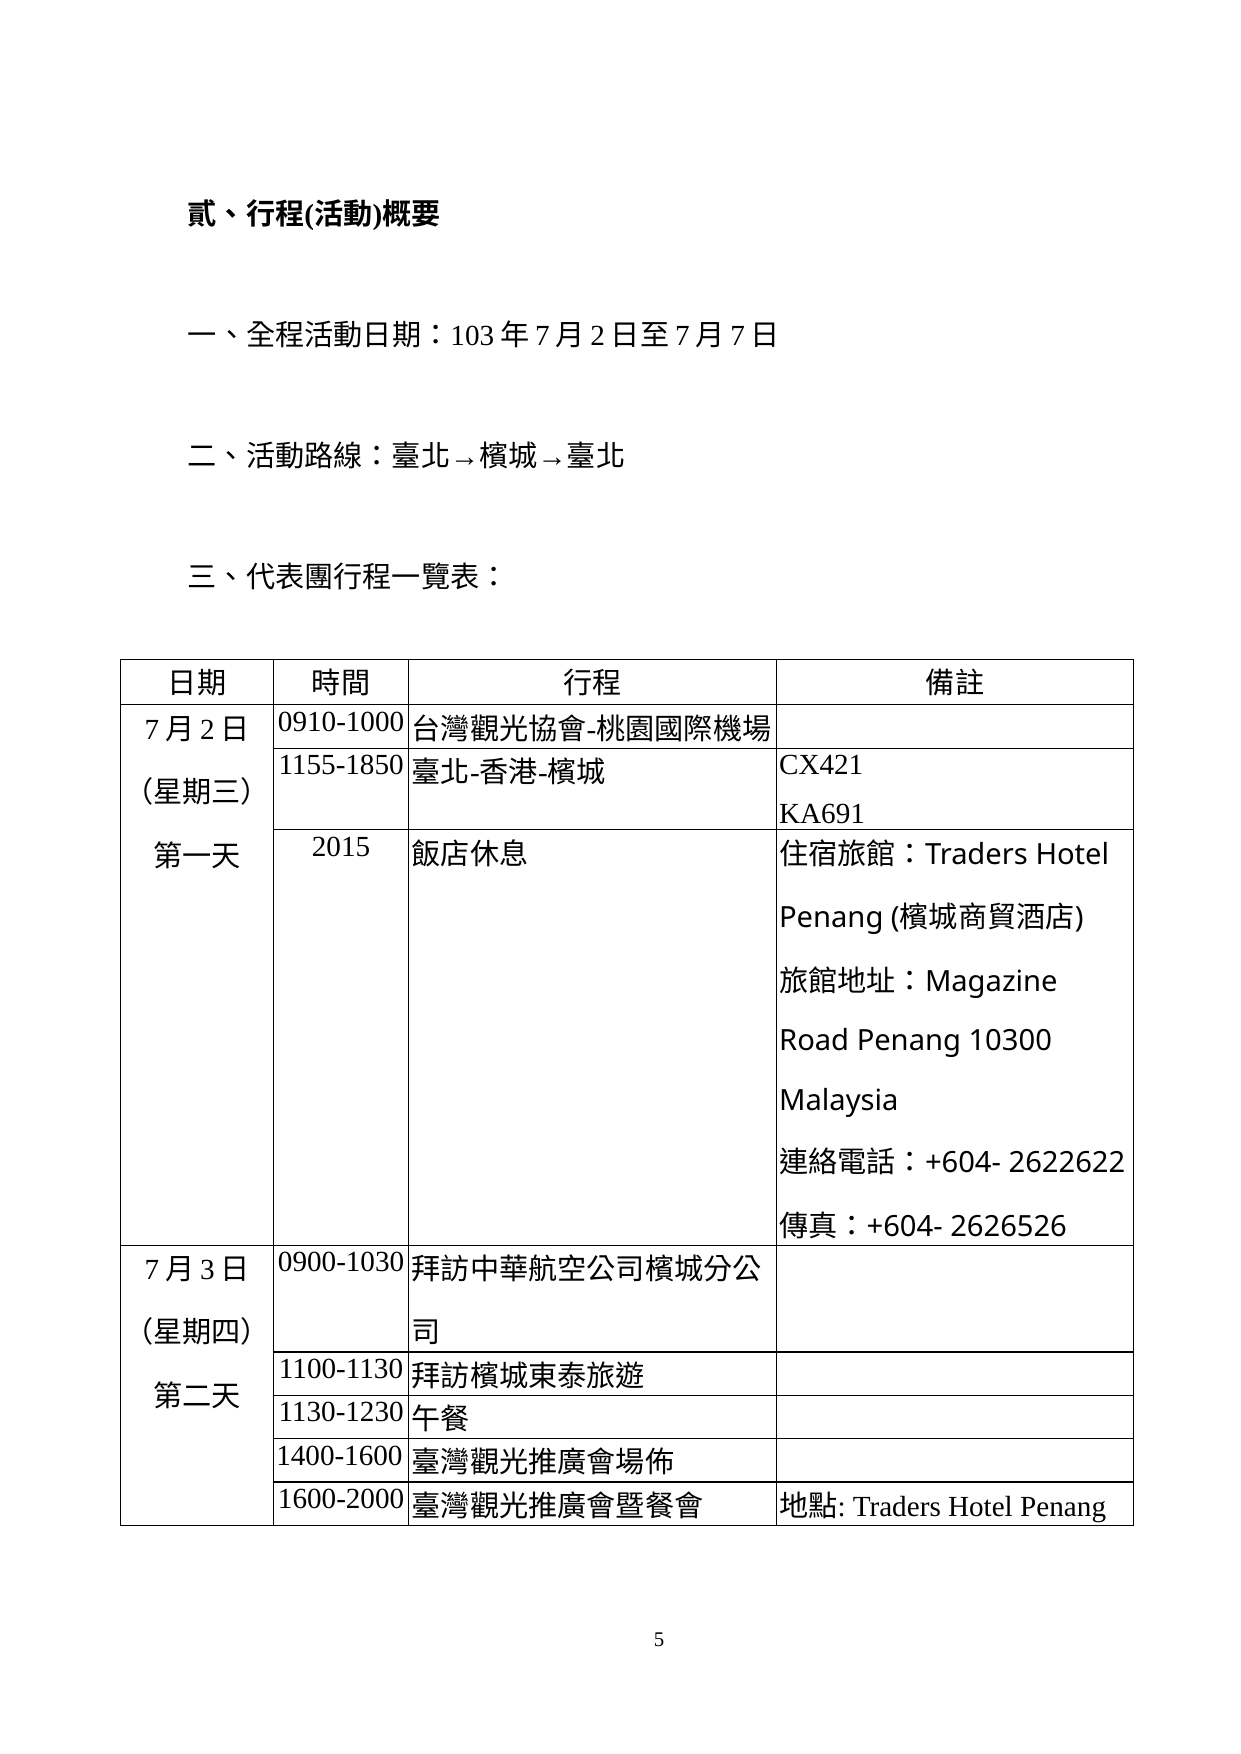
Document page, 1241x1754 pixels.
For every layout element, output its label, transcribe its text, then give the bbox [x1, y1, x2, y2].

table_cell [777, 705, 1133, 748]
table_cell CX421 KA691 [777, 749, 1133, 829]
table_cell [777, 1396, 1133, 1438]
table_header 時間 [274, 660, 408, 704]
table_cell 1130-1230 [274, 1396, 408, 1438]
table_cell 拜訪中華航空公司檳城分公司 [409, 1246, 776, 1351]
table_cell 2015 [274, 830, 408, 1244]
table_cell 臺灣觀光推廣會暨餐會 [409, 1483, 776, 1525]
table_cell 7月2日 （星期三） 第一天 [121, 705, 273, 1244]
text 二、活動路線：臺北→檳城→臺北 [187, 416, 1130, 491]
table_cell 住宿旅館：Traders Hotel Penang (檳城商貿酒店) 旅館地址：Magazine Road Penang 10300 Malaysia 連絡電話：+604- 2622622 傳真：+604- 2626526 [777, 830, 1133, 1244]
table_cell 1600-2000 [274, 1483, 408, 1525]
table_cell 午餐 [409, 1396, 776, 1438]
table_cell 臺灣觀光推廣會場佈 [409, 1439, 776, 1481]
table_cell 0910-1000 [274, 705, 408, 748]
table_cell 1100-1130 [274, 1353, 408, 1395]
table_cell 地點: Traders Hotel Penang [777, 1483, 1133, 1525]
table_cell 1400-1600 [274, 1439, 408, 1481]
table_cell 1155-1850 [274, 749, 408, 829]
table_cell 拜訪檳城東泰旅遊 [409, 1353, 776, 1395]
table_cell 7月3日 （星期四） 第二天 [121, 1246, 273, 1525]
text 一、全程活動日期：103年7月2日至7月7日 [188, 295, 1130, 370]
text 三、代表團行程一覽表： [187, 537, 1130, 612]
table_header 日期 [121, 660, 273, 704]
table_cell 臺北-香港-檳城 [409, 749, 776, 829]
text 貳、行程(活動)概要 [187, 174, 1130, 249]
table_header 行程 [409, 660, 776, 704]
table_cell [777, 1353, 1133, 1395]
table_cell 台灣觀光協會-桃園國際機場 [409, 705, 776, 748]
table_cell 飯店休息 [409, 830, 776, 1244]
table_cell 0900-1030 [274, 1246, 408, 1351]
table_cell [777, 1439, 1133, 1481]
table_cell [777, 1246, 1133, 1351]
table_header 備註 [777, 660, 1133, 704]
